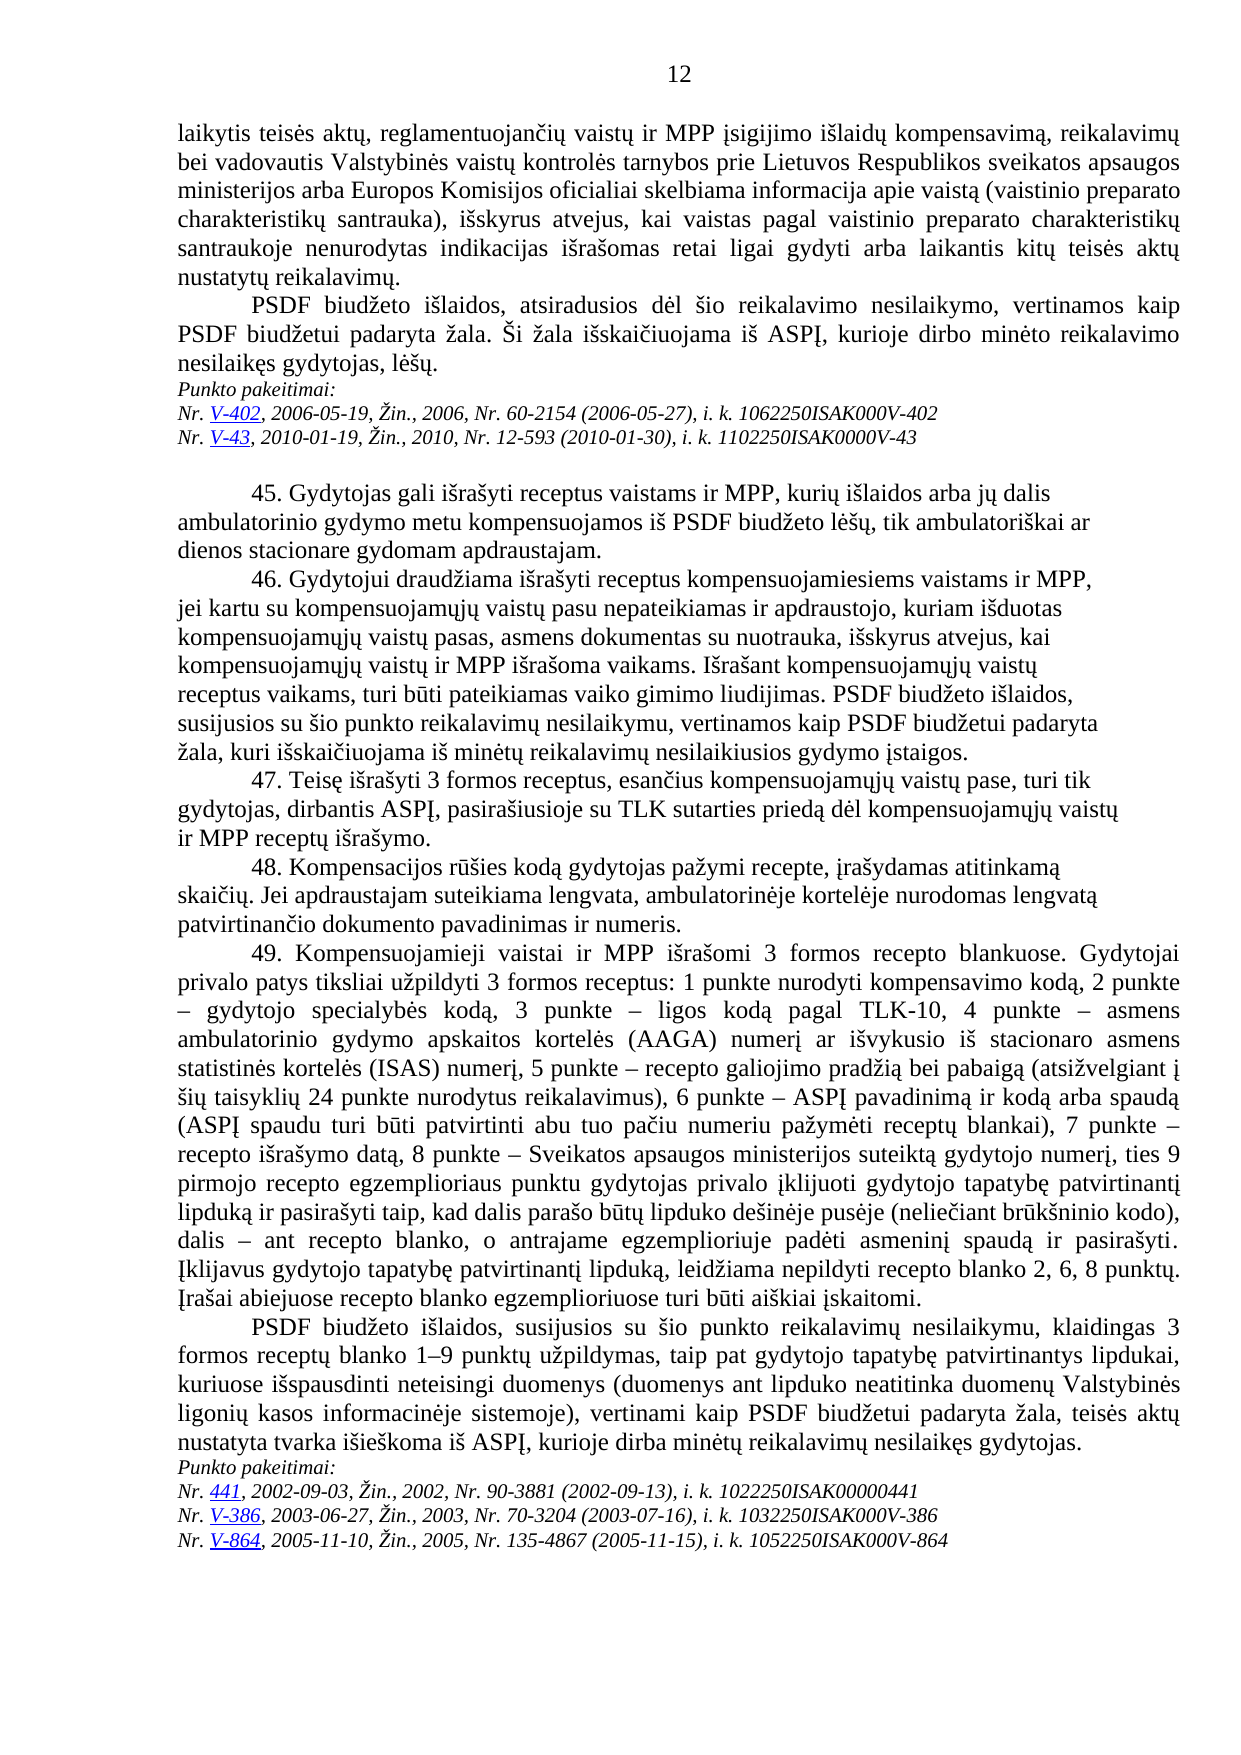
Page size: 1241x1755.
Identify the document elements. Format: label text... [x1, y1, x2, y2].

text 45. Gydytojas gali išrašyti receptus vaistams ir MPP, kurių išlaidos arba jų dalis ambulatorinio gydymo metu kompensuojamos iš PSDF biudžeto lėšų, tik ambulatoriškai ar dienos stacionare gydomam apdraustajam. [177, 478, 1122, 564]
text 47. Teisę išrašyti 3 formos receptus, esančius kompensuojamųjų vaistų pase, turi tik gydytojas, dirbantis ASPĮ, pasirašiusioje su TLK sutarties priedą dėl kompensuojamųjų vaistų ir MPP receptų išrašymo. [177, 765, 1122, 852]
text 48. Kompensacijos rūšies kodą gydytojas pažymi recepte, įrašydamas atitinkamą skaičių. Jei apdraustajam suteikiama lengvata, ambulatorinėje kortelėje nurodomas lengvatą patvirtinančio dokumento pavadinimas ir numeris. [177, 852, 1122, 938]
text laikytis teisės aktų, reglamentuojančių vaistų ir MPP įsigijimo išlaidų kompensavimą, reikalavimų bei vadovautis Valstybinės vaistų kontrolės tarnybos prie Lietuvos Respublikos sveikatos apsaugos ministerijos arba Europos Komisijos oficialiai skelbiama informacija apie vaistą (vaistinio preparato charakteristikų santrauka), išskyrus atvejus, kai vaistas pagal vaistinio preparato charakteristikų santraukoje nenurodytas indikacijas išrašomas retai ligai gydyti arba laikantis kitų teisės aktų nustatytų reikalavimų. [177, 118, 1181, 291]
text Punkto pakeitimai: [177, 377, 1181, 401]
text Nr. V-43, 2010-01-19, Žin., 2010, Nr. 12-593 (2010-01-30), i. k. 1102250ISAK0000V-43 [177, 425, 1181, 449]
text Nr. V-386, 2003-06-27, Žin., 2003, Nr. 70-3204 (2003-07-16), i. k. 1032250ISAK000V-386 [177, 1503, 1181, 1527]
text PSDF biudžeto išlaidos, susijusios su šio punkto reikalavimų nesilaikymu, klaidingas 3 formos receptų blanko 1–9 punktų užpildymas, taip pat gydytojo tapatybę patvirtinantys lipdukai, kuriuose išspausdinti neteisingi duomenys (duomenys ant lipduko neatitinka duomenų Valstybinės ligonių kasos informacinėje sistemoje), vertinami kaip PSDF biudžetui padaryta žala, teisės aktų nustatyta tvarka išieškoma iš ASPĮ, kurioje dirba minėtų reikalavimų nesilaikęs gydytojas. [177, 1312, 1181, 1455]
text 46. Gydytojui draudžiama išrašyti receptus kompensuojamiesiems vaistams ir MPP, jei kartu su kompensuojamųjų vaistų pasu nepateikiamas ir apdraustojo, kuriam išduotas kompensuojamųjų vaistų pasas, asmens dokumentas su nuotrauka, išskyrus atvejus, kai kompensuojamųjų vaistų ir MPP išrašoma vaikams. Išrašant kompensuojamųjų vaistų receptus vaikams, turi būti pateikiamas vaiko gimimo liudijimas. PSDF biudžeto išlaidos, susijusios su šio punkto reikalavimų nesilaikymu, vertinamos kaip PSDF biudžetui padaryta žala, kuri išskaičiuojama iš minėtų reikalavimų nesilaikiusios gydymo įstaigos. [177, 564, 1122, 765]
text PSDF biudžeto išlaidos, atsiradusios dėl šio reikalavimo nesilaikymo, vertinamos kaip PSDF biudžetui padaryta žala. Ši žala išskaičiuojama iš ASPĮ, kurioje dirbo minėto reikalavimo nesilaikęs gydytojas, lėšų. [177, 291, 1181, 377]
text 49. Kompensuojamieji vaistai ir MPP išrašomi 3 formos recepto blankuose. Gydytojai privalo patys tiksliai užpildyti 3 formos receptus: 1 punkte nurodyti kompensavimo kodą, 2 punkte – gydytojo specialybės kodą, 3 punkte – ligos kodą pagal TLK-10, 4 punkte – asmens ambulatorinio gydymo apskaitos kortelės (AAGA) numerį ar išvykusio iš stacionaro asmens statistinės kortelės (ISAS) numerį, 5 punkte – recepto galiojimo pradžią bei pabaigą (atsižvelgiant į šių taisyklių 24 punkte nurodytus reikalavimus), 6 punkte – ASPĮ pavadinimą ir kodą arba spaudą (ASPĮ spaudu turi būti patvirtinti abu tuo pačiu numeriu pažymėti receptų blankai), 7 punkte – recepto išrašymo datą, 8 punkte – Sveikatos apsaugos ministerijos suteiktą gydytojo numerį, ties 9 pirmojo recepto egzemplioriaus punktu gydytojas privalo įklijuoti gydytojo tapatybę patvirtinantį lipduką ir pasirašyti taip, kad dalis parašo būtų lipduko dešinėje pusėje (neliečiant brūkšninio kodo), dalis – ant recepto blanko, o antrajame egzemplioriuje padėti asmeninį spaudą ir pasirašyti. Įklijavus gydytojo tapatybę patvirtinantį lipduką, leidžiama nepildyti recepto blanko 2, 6, 8 punktų. Įrašai abiejuose recepto blanko egzemplioriuose turi būti aiškiai įskaitomi. [177, 938, 1181, 1312]
text Punkto pakeitimai: [177, 1455, 1181, 1479]
text Nr. V-402, 2006-05-19, Žin., 2006, Nr. 60-2154 (2006-05-27), i. k. 1062250ISAK000V-402 [177, 401, 1181, 425]
text Nr. 441, 2002-09-03, Žin., 2002, Nr. 90-3881 (2002-09-13), i. k. 1022250ISAK00000441 [177, 1479, 1181, 1503]
text Nr. V-864, 2005-11-10, Žin., 2005, Nr. 135-4867 (2005-11-15), i. k. 1052250ISAK000V-864 [177, 1527, 1181, 1552]
